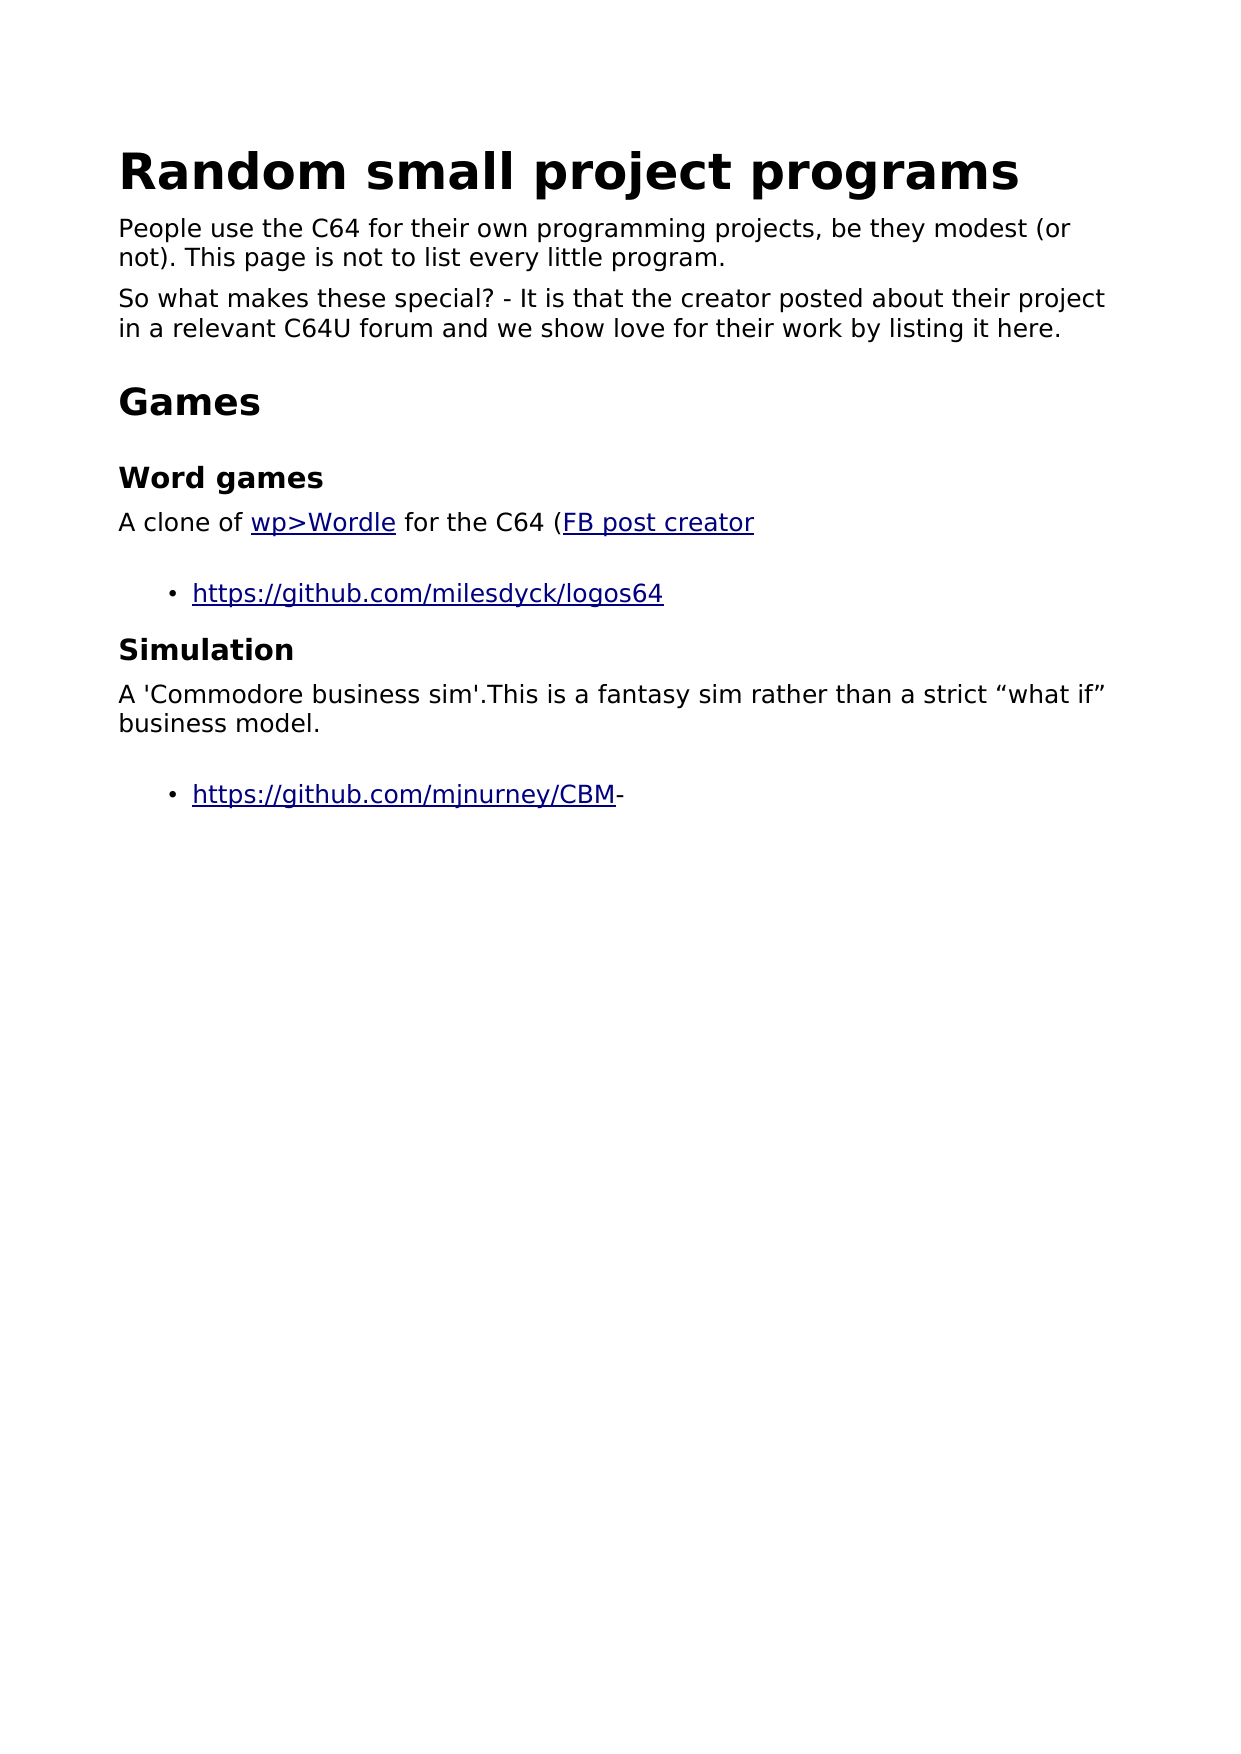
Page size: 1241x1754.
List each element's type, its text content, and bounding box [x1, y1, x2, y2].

text A 'Commodore business sim'.This is a fantasy sim rather than a strict “what if” business model. [118, 680, 1122, 738]
subtitle Word games [118, 462, 1122, 496]
list https://github.com/milesdyck/logos64 [177, 579, 1122, 608]
text So what makes these special? - It is that the creator posted about their project in a relevant C64U forum and we show love for their work by listing it here. [118, 285, 1122, 343]
text People use the C64 for their own programming projects, be they modest (or not). This page is not to list every little program. [118, 214, 1122, 272]
subtitle Random small project programs [118, 143, 1122, 201]
subtitle Games [118, 381, 1122, 424]
text A clone of wp>Wordle for the C64 (FB post creator [118, 508, 1122, 537]
subtitle Simulation [118, 633, 1122, 667]
list https://github.com/mjnurney/CBM- [177, 780, 1122, 809]
